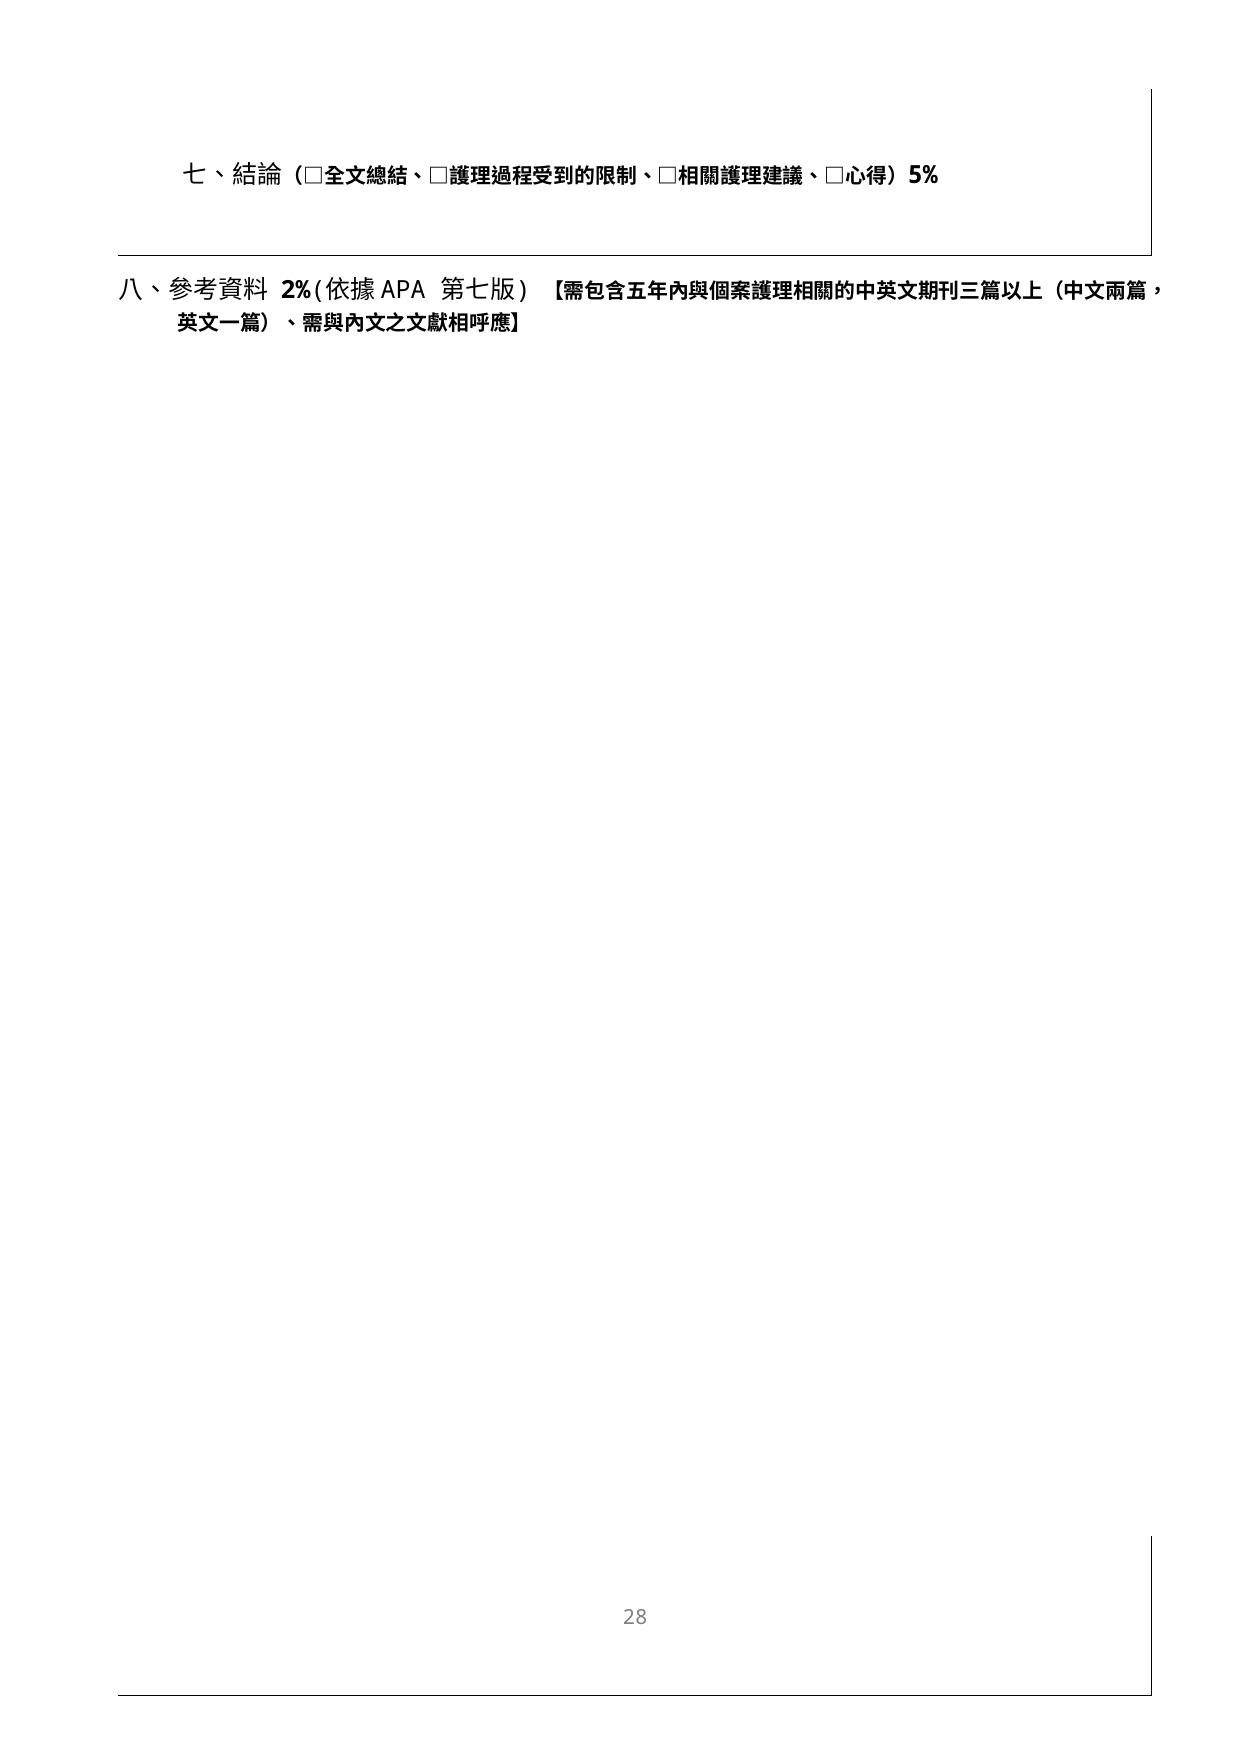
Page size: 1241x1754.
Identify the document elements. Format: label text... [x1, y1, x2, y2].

subtitle 八、參考資料 2%(依據APA 第七版) 【需包含五年內與個案護理相關的中英文期刊三篇以上（中文兩篇，英文一篇）、需與內文之文獻相呼應】 [118, 268, 1152, 337]
subtitle 七、結論（□全文總結、□護理過程受到的限制、□相關護理建議、□心得）5% [118, 89, 1151, 255]
